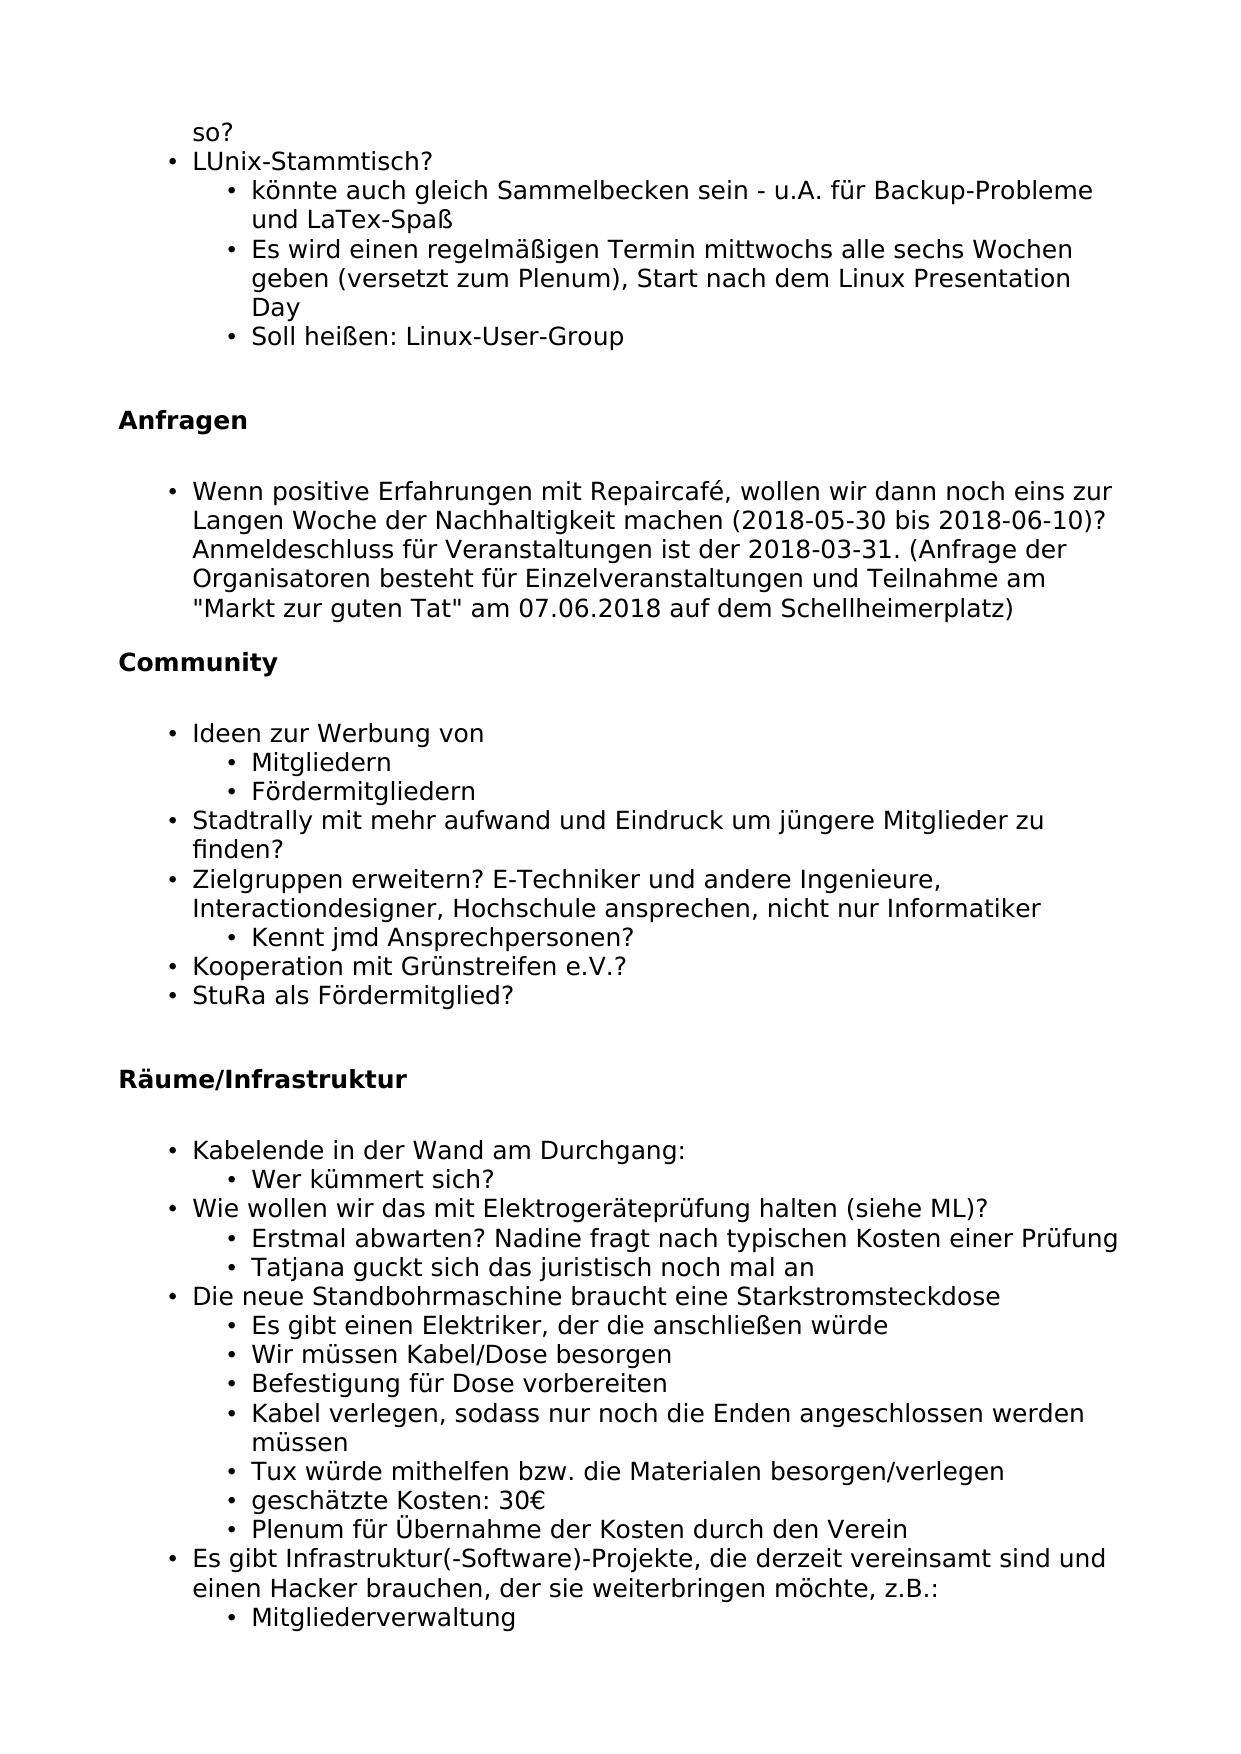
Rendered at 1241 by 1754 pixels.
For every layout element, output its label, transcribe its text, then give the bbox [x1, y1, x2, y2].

list Wenn positive Erfahrungen mit Repaircafé, wollen wir dann noch eins zur Langen Woche der Nachhaltigkeit machen (2018-05-30 bis 2018-06-10)? Anmeldeschluss für Veranstaltungen ist der 2018-03-31. (Anfrage der Organisatoren besteht für Einzelveranstaltungen und Teilnahme am "Markt zur guten Tat" am 07.06.2018 auf dem Schellheimerplatz) [177, 477, 1122, 623]
list so? [177, 118, 1122, 147]
list Kennt jmd Ansprechpersonen? [236, 923, 1122, 952]
list Tux würde mithelfen bzw. die Materialen besorgen/verlegen [236, 1457, 1122, 1486]
list Wir müssen Kabel/Dose besorgen [236, 1341, 1122, 1370]
list StuRa als Fördermitglied? [177, 982, 1122, 1011]
list Tatjana guckt sich das juristisch noch mal an [236, 1253, 1122, 1282]
list Ideen zur Werbung von [177, 719, 1122, 748]
list LUnix-Stammtisch? [177, 147, 1122, 176]
subtitle Anfragen [118, 406, 1122, 435]
list Mitgliederverwaltung [236, 1603, 1122, 1632]
list Es gibt Infrastruktur(-Software)-Projekte, die derzeit vereinsamt sind und einen Hacker brauchen, der sie weiterbringen möchte, z.B.: [177, 1545, 1122, 1603]
list Soll heißen: Linux-User-Group [236, 322, 1122, 351]
list Fördermitgliedern [236, 777, 1122, 807]
list Wie wollen wir das mit Elektrogeräteprüfung halten (siehe ML)? [177, 1195, 1122, 1224]
list Wer kümmert sich? [236, 1166, 1122, 1195]
list Erstmal abwarten? Nadine fragt nach typischen Kosten einer Prüfung [236, 1224, 1122, 1253]
list Mitgliedern [236, 748, 1122, 777]
list Kabel verlegen, sodass nur noch die Enden angeschlossen werden müssen [236, 1399, 1122, 1457]
list Es wird einen regelmäßigen Termin mittwochs alle sechs Wochen geben (versetzt zum Plenum), Start nach dem Linux Presentation Day [236, 235, 1122, 322]
list Kabelende in der Wand am Durchgang: [177, 1136, 1122, 1166]
list Es gibt einen Elektriker, der die anschließen würde [236, 1311, 1122, 1341]
list könnte auch gleich Sammelbecken sein - u.A. für Backup-Probleme und LaTex-Spaß [236, 176, 1122, 235]
list geschätzte Kosten: 30€ [236, 1486, 1122, 1516]
list Kooperation mit Grünstreifen e.V.? [177, 952, 1122, 982]
list Stadtrally mit mehr aufwand und Eindruck um jüngere Mitglieder zu finden? [177, 807, 1122, 865]
list Plenum für Übernahme der Kosten durch den Verein [236, 1516, 1122, 1545]
subtitle Community [118, 648, 1122, 677]
subtitle Räume/Infrastruktur [118, 1065, 1122, 1094]
list Zielgruppen erweitern? E-Techniker und andere Ingenieure, Interactiondesigner, Hochschule ansprechen, nicht nur Informatiker [177, 865, 1122, 923]
list Befestigung für Dose vorbereiten [236, 1370, 1122, 1399]
list Die neue Standbohrmaschine braucht eine Starkstromsteckdose [177, 1282, 1122, 1311]
